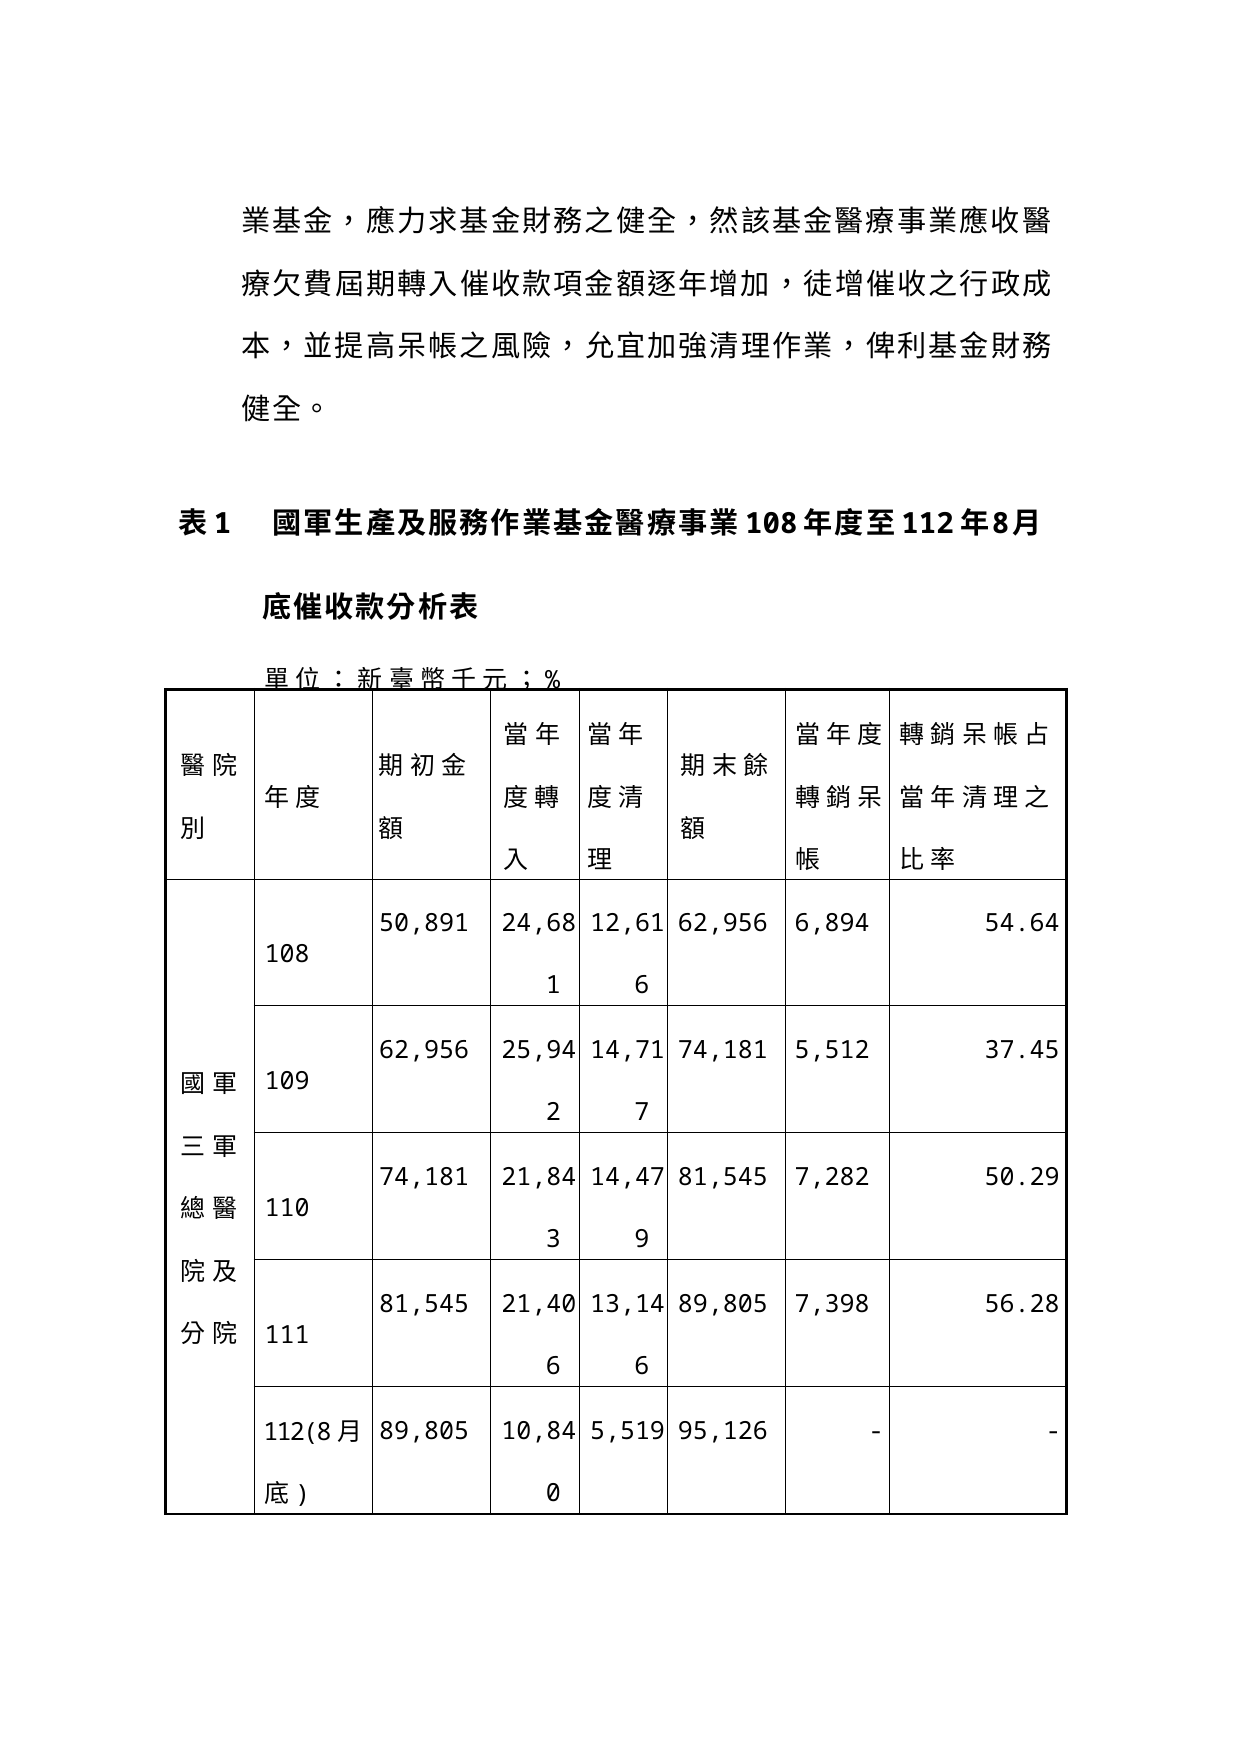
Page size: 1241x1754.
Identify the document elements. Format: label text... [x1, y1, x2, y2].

table_header 醫院別 [167, 691, 254, 878]
table_cell 12,616 [580, 880, 667, 1004]
table_cell 95,126 [668, 1387, 785, 1513]
table_cell 74,181 [668, 1006, 785, 1132]
table_cell 56.28 [890, 1260, 1065, 1386]
table_cell 50,891 [373, 880, 490, 1004]
table_cell 10,840 [491, 1387, 579, 1513]
table_cell 21,406 [491, 1260, 579, 1386]
table_cell 5,519 [580, 1387, 667, 1513]
table_cell - [890, 1387, 1065, 1513]
table_header 轉銷呆帳占當年清理之比率 [890, 691, 1065, 878]
table_cell 7,398 [786, 1260, 889, 1386]
table_cell 14,717 [580, 1006, 667, 1132]
table_cell 62,956 [373, 1006, 490, 1132]
table_cell 81,545 [373, 1260, 490, 1386]
table_cell 112(8月底) [255, 1387, 372, 1513]
table_cell 7,282 [786, 1133, 889, 1259]
table_cell 89,805 [373, 1387, 490, 1513]
table_cell 37.45 [890, 1006, 1065, 1132]
table_cell 13,146 [580, 1260, 667, 1386]
table_cell 74,181 [373, 1133, 490, 1259]
table_header 年度 [255, 691, 372, 878]
table_cell 14,479 [580, 1133, 667, 1259]
table_cell 109 [255, 1006, 372, 1132]
table_cell 108 [255, 880, 372, 1004]
table_header 當年度轉入 [491, 691, 579, 878]
table_cell 6,894 [786, 880, 889, 1004]
table_cell 81,545 [668, 1133, 785, 1259]
text 業基金，應力求基金財務之健全，然該基金醫療事業應收醫療欠費屆期轉入催收款項金額逐年增加，徒增催收之行政成本，並提高呆帳之風險，允宜加強清理作業，俾利基金財務健全。 [236, 177, 1063, 427]
table_cell 25,942 [491, 1006, 579, 1132]
text 表1 國軍生產及服務作業基金醫療事業108年度至112年8月底催收款分析表 單位：新臺幣千元；% [163, 438, 1063, 688]
table_header 期初金額 [373, 691, 490, 878]
table_cell 5,512 [786, 1006, 889, 1132]
table_cell 50.29 [890, 1133, 1065, 1259]
table_cell 111 [255, 1260, 372, 1386]
table_cell 110 [255, 1133, 372, 1259]
table_cell 國軍三軍總醫院及分院 [167, 880, 254, 1513]
table_cell 89,805 [668, 1260, 785, 1386]
table_cell 21,843 [491, 1133, 579, 1259]
table_cell 54.64 [890, 880, 1065, 1004]
table_cell 62,956 [668, 880, 785, 1004]
table_cell - [786, 1387, 889, 1513]
table_header 當年度清理 [580, 691, 667, 878]
table_header 當年度轉銷呆帳 [786, 691, 889, 878]
table_header 期末餘額 [668, 691, 785, 878]
table_cell 24,681 [491, 880, 579, 1004]
